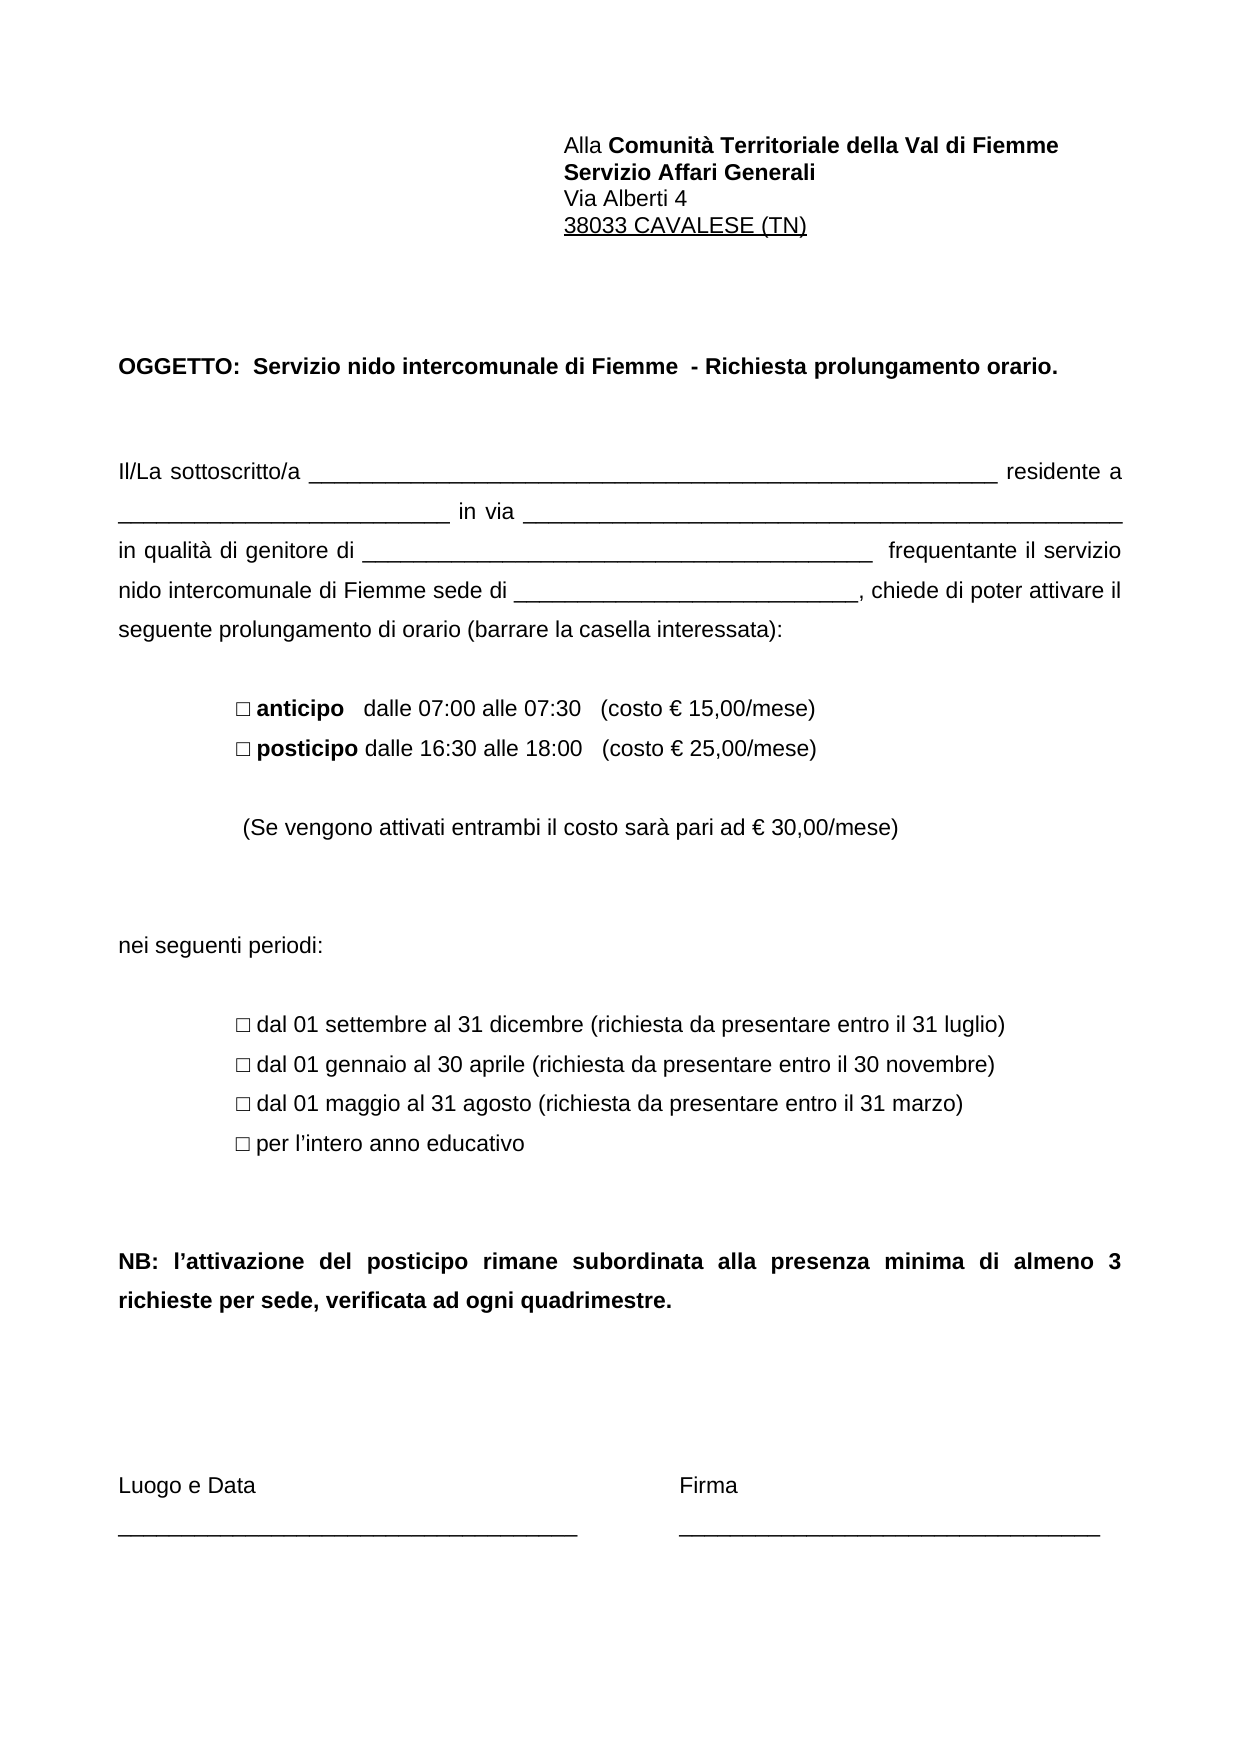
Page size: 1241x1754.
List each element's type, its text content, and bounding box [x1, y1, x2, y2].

text □ per l’intero anno educativo [213, 1129, 1122, 1156]
text nei seguenti periodi: [118, 932, 1122, 958]
text NB: l’attivazione del posticipo rimane subordinata alla presenza minima di almeno 3 richieste per sede, verificata ad ogni quadrimestre. [118, 1248, 1122, 1314]
text □ dal 01 settembre al 31 dicembre (richiesta da presentare entro il 31 luglio) [118, 1011, 1122, 1037]
text Il/La sottoscritto/a ______________________________________________________ residente a __________________________ in via _______________________________________________ in qualità di genitore di ________________________________________ frequentante il servizio nido intercomunale di Fiemme sede di ___________________________, chiede di poter attivare il seguente prolungamento di orario (barrare la casella interessata): [118, 458, 1122, 643]
text □ dal 01 maggio al 31 agosto (richiesta da presentare entro il 31 marzo) [118, 1090, 1122, 1116]
text □ dal 01 gennaio al 30 aprile (richiesta da presentare entro il 30 novembre) [118, 1051, 1122, 1077]
text OGGETTO: Servizio nido intercomunale di Fiemme - Richiesta prolungamento orario. [118, 353, 1122, 379]
text □ anticipo dalle 07:00 alle 07:30 (costo € 15,00/mese) [118, 695, 1122, 722]
table_header Firma _________________________________ [668, 1472, 1125, 1537]
table_header Alla Comunità Territoriale della Val di Fiemme Servizio Affari Generali Via Alberti 4 38033 CAVALESE (TN) [556, 133, 1117, 238]
table_header Luogo e Data ____________________________________ [107, 1472, 668, 1537]
text □ posticipo dalle 16:30 alle 18:00 (costo € 25,00/mese) [118, 735, 1122, 761]
text (Se vengono attivati entrambi il costo sarà pari ad € 30,00/mese) [118, 814, 1122, 840]
